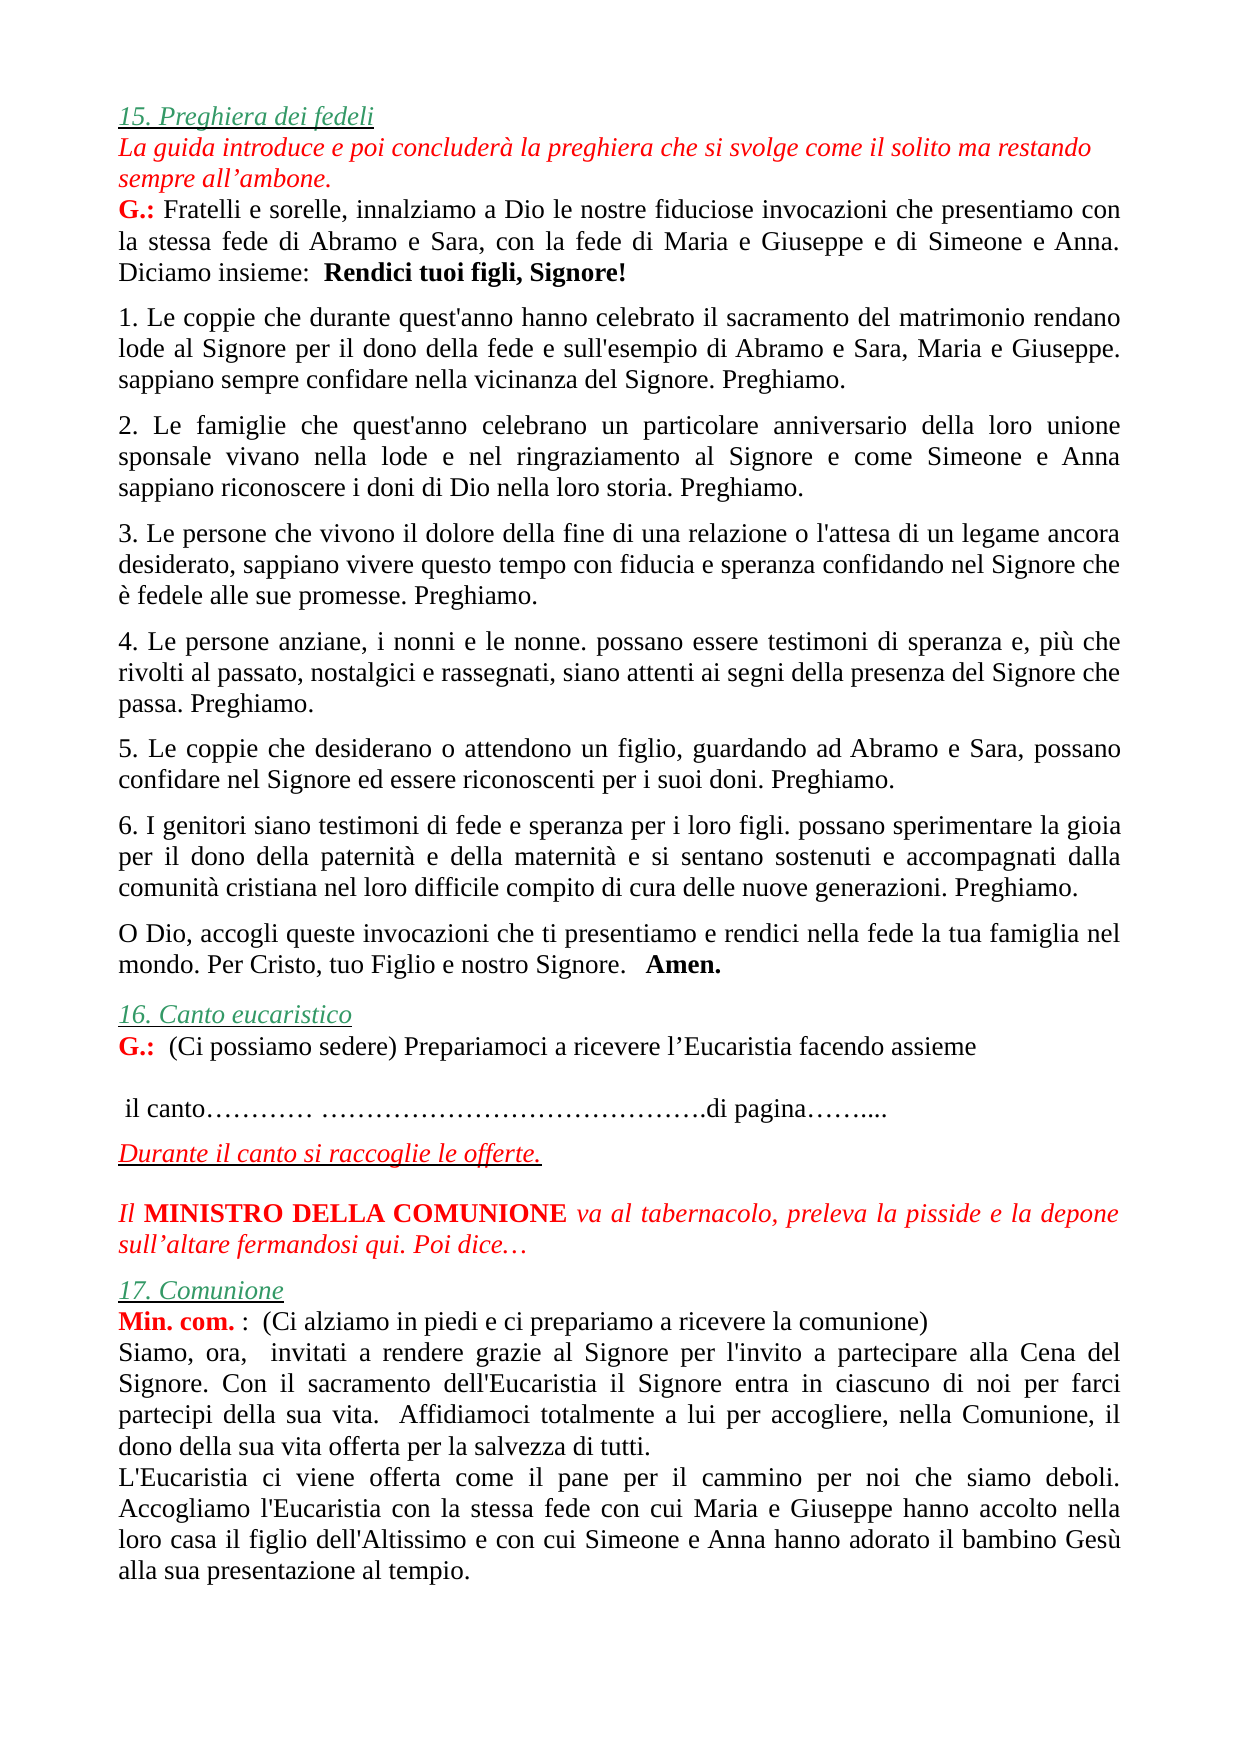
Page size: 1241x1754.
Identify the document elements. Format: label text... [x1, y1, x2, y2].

text 2. Le famiglie che quest'anno celebrano un particolare anniversario della loro unione sponsale vivano nella lode e nel ringraziamento al Signore e come Simeone e Anna sappiano riconoscere i doni di Dio nella loro storia. Preghiamo. [118, 409, 1122, 502]
text il canto………… …………………………………….di pagina…….... [118, 1092, 1122, 1123]
text 16. Canto eucaristico [118, 998, 1122, 1029]
text G.: (Ci possiamo sedere) Prepariamoci a ricevere l’Eucaristia facendo assieme [118, 1029, 1122, 1061]
text 17. Comunione [118, 1274, 1122, 1305]
text 5. Le coppie che desiderano o attendono un figlio, guardando ad Abramo e Sara, possano confidare nel Signore ed essere riconoscenti per i suoi doni. Preghiamo. [118, 732, 1122, 795]
text 3. Le persone che vivono il dolore della fine di una relazione o l'attesa di un legame ancora desiderato, sappiano vivere questo tempo con fiducia e speranza confidando nel Signore che è fedele alle sue promesse. Preghiamo. [118, 517, 1122, 610]
text Il MINISTRO DELLA COMUNIONE va al tabernacolo, preleva la pisside e la depone sull’altare fermandosi qui. Poi dice… [118, 1197, 1122, 1259]
text Min. com. : (Ci alziamo in piedi e ci prepariamo a ricevere la comunione) [118, 1305, 1122, 1336]
text Durante il canto si raccoglie le offerte. [118, 1137, 1122, 1168]
text Siamo, ora, invitati a rendere grazie al Signore per l'invito a partecipare alla Cena del Signore. Con il sacramento dell'Eucaristia il Signore entra in ciascuno di noi per farci partecipi della sua vita. Affidiamoci totalmente a lui per accogliere, nella Comunione, il dono della sua vita offerta per la salvezza di tutti. [118, 1336, 1122, 1461]
text 15. Preghiera dei fedeli [118, 100, 1122, 131]
text 6. I genitori siano testimoni di fede e speranza per i loro figli. possano sperimentare la gioia per il dono della paternità e della maternità e si sentano sostenuti e accompagnati dalla comunità cristiana nel loro difficile compito di cura delle nuove generazioni. Preghiamo. [118, 809, 1122, 903]
text G.: Fratelli e sorelle, innalziamo a Dio le nostre fiduciose invocazioni che presentiamo con la stessa fede di Abramo e Sara, con la fede di Maria e Giuseppe e di Simeone e Anna. Diciamo insieme: Rendici tuoi figli, Signore! [118, 193, 1122, 287]
text 4. Le persone anziane, i nonni e le nonne. possano essere testimoni di speranza e, più che rivolti al passato, nostalgici e rassegnati, siano attenti ai segni della presenza del Signore che passa. Preghiamo. [118, 625, 1122, 718]
text O Dio, accogli queste invocazioni che ti presentiamo e rendici nella fede la tua famiglia nel mondo. Per Cristo, tuo Figlio e nostro Signore. Amen. [118, 917, 1122, 979]
text L'Eucaristia ci viene offerta come il pane per il cammino per noi che siamo deboli. Accogliamo l'Eucaristia con la stessa fede con cui Maria e Giuseppe hanno accolto nella loro casa il figlio dell'Altissimo e con cui Simeone e Anna hanno adorato il bambino Gesù alla sua presentazione al tempio. [118, 1461, 1122, 1585]
text 1. Le coppie che durante quest'anno hanno celebrato il sacramento del matrimonio rendano lode al Signore per il dono della fede e sull'esempio di Abramo e Sara, Maria e Giuseppe. sappiano sempre confidare nella vicinanza del Signore. Preghiamo. [118, 301, 1122, 395]
text La guida introduce e poi concluderà la preghiera che si svolge come il solito ma restando sempre all’ambone. [118, 131, 1122, 193]
